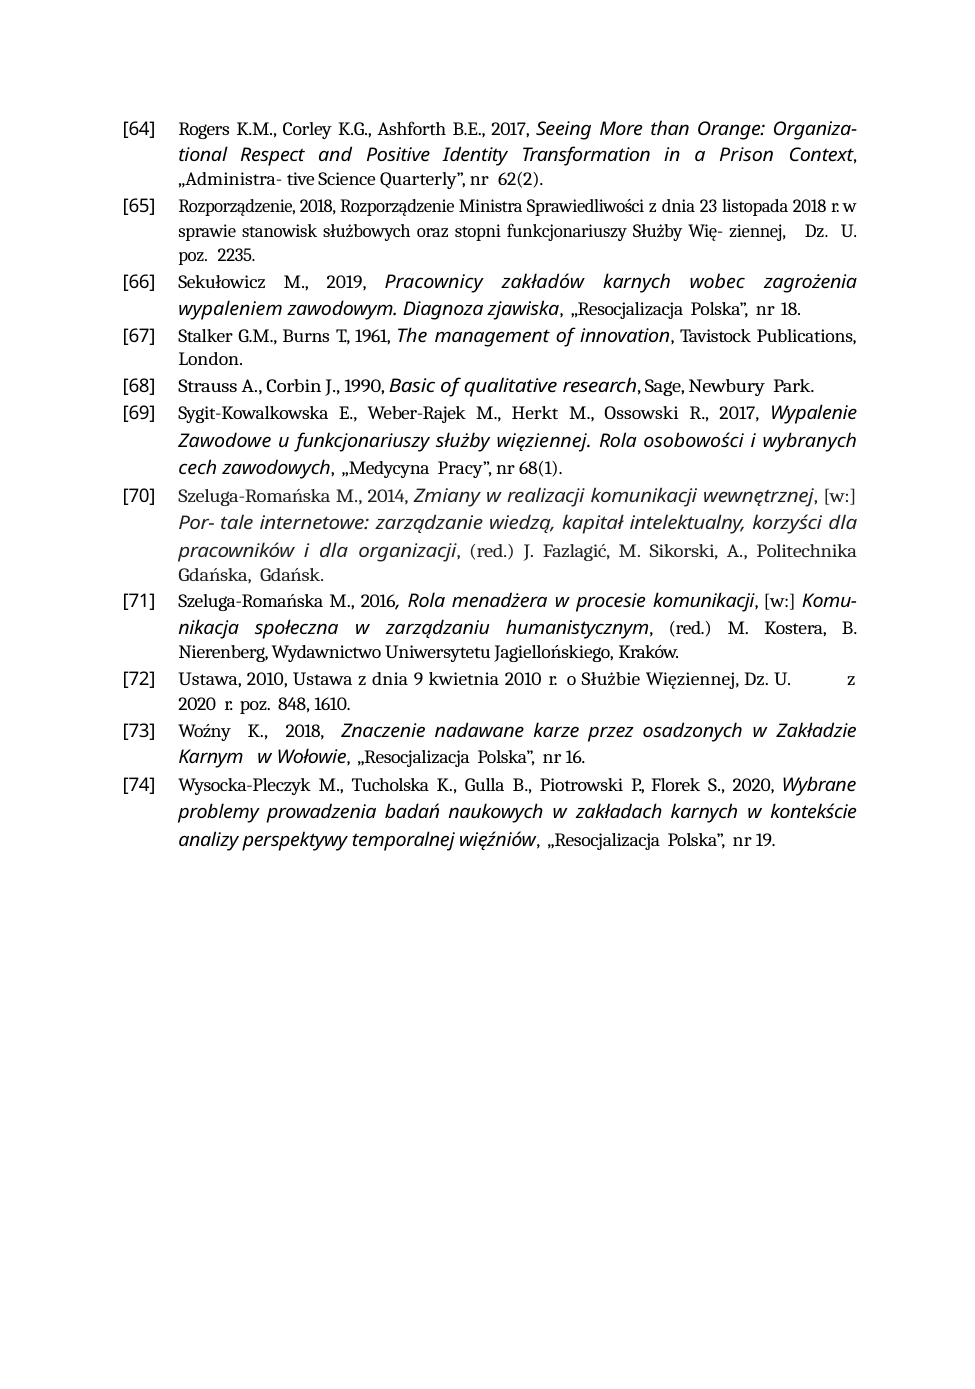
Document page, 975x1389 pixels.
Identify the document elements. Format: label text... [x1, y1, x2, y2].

list Sekułowicz M., 2019, Pracownicy zakładów karnych wobec zagrożenia wypaleniem zawodowym. Diagnoza zjawiska, „Resocjalizacja Polska”, nr 18. [122, 268, 857, 320]
list Woźny K., 2018, Znaczenie nadawane karze przez osadzonych w Zakładzie Karnym w Wołowie, „Resocjalizacja Polska”, nr 16. [122, 717, 857, 769]
list Szeluga-Romańska M., 2014, Zmiany w realizacji komunikacji wewnętrznej, [w:] Por- tale internetowe: zarządzanie wiedzą, kapitał intelektualny, korzyści dla pracowników i dla organizacji, (red.) J. Fazlagić, M. Sikorski, A., Politechnika Gdańska, Gdańsk. [122, 482, 857, 586]
list Stalker G.M., Burns T., 1961, The management of innovation, Tavistock Publications, London. [122, 322, 857, 370]
list Rozporządzenie, 2018, Rozporządzenie Ministra Sprawiedliwości z dnia 23 listopada 2018 r. w sprawie stanowisk służbowych oraz stopni funkcjonariuszy Służby Wię- ziennej, Dz. U. poz. 2235. [122, 192, 857, 266]
list Wysocka-Pleczyk M., Tucholska K., Gulla B., Piotrowski P., Florek S., 2020, Wybrane problemy prowadzenia badań naukowych w zakładach karnych w kontekście analizy perspektywy temporalnej więźniów, „Resocjalizacja Polska”, nr 19. [122, 771, 857, 851]
list Ustawa, 2010, Ustawa z dnia 9 kwietnia 2010 r. o Służbie Więziennej, Dz. U. z 2020 r. poz. 848, 1610. [122, 665, 857, 714]
list Sygit-Kowalkowska E., Weber-Rajek M., Herkt M., Ossowski R., 2017, Wypalenie Zawodowe u funkcjonariuszy służby więziennej. Rola osobowości i wybranych cech zawodowych, „Medycyna Pracy”, nr 68(1). [122, 400, 857, 480]
list Szeluga-Romańska M., 2016, Rola menadżera w procesie komunikacji, [w:] Komu- nikacja społeczna w zarządzaniu humanistycznym, (red.) M. Kostera, B. Nierenberg, Wydawnictwo Uniwersytetu Jagiellońskiego, Kraków. [122, 588, 857, 663]
list Strauss A., Corbin J., 1990, Basic of qualitative research, Sage, Newbury Park. [122, 373, 869, 398]
list Rogers K.M., Corley K.G., Ashforth B.E., 2017, Seeing More than Orange: Organiza- tional Respect and Positive Identity Transformation in a Prison Context, „Administra- tive Science Quarterly”, nr 62(2). [122, 115, 857, 190]
